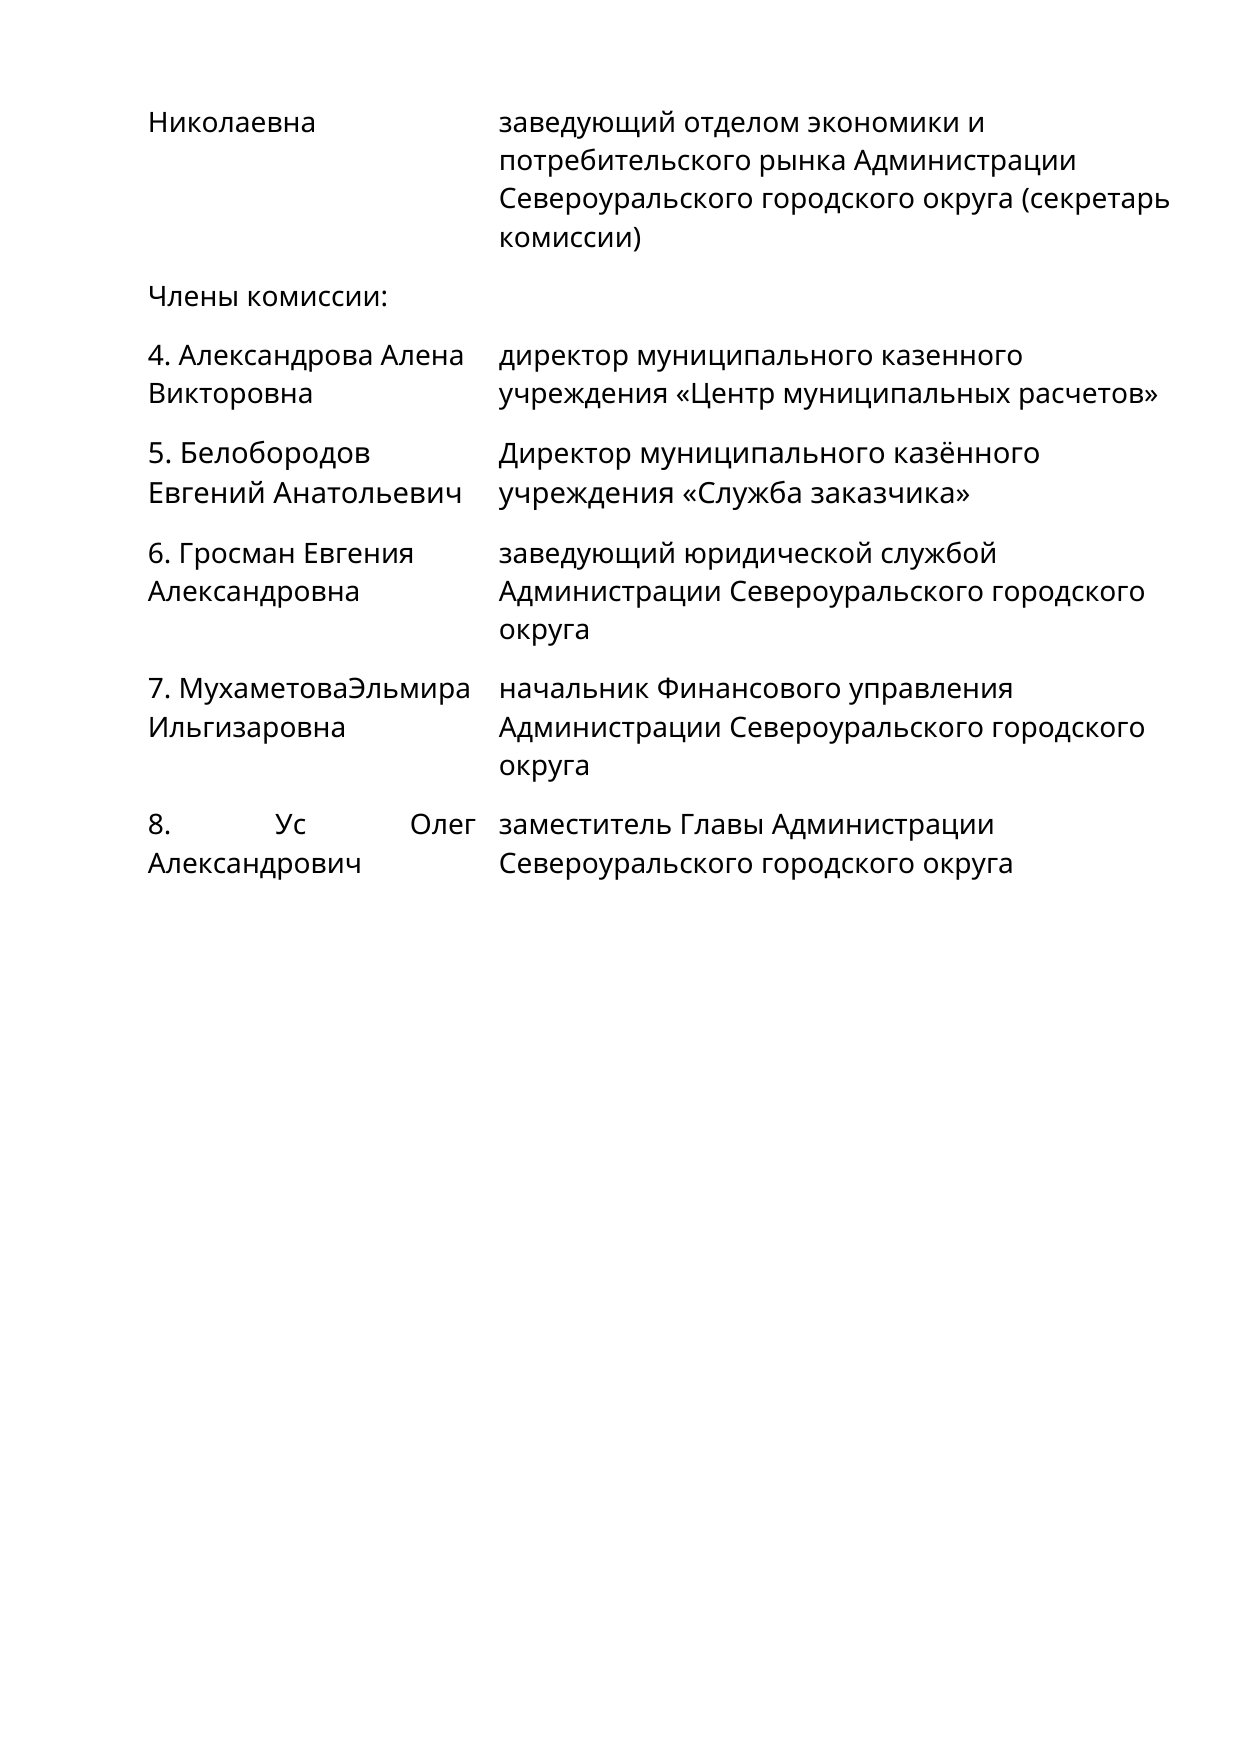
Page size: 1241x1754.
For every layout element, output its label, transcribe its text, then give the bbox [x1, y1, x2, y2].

table_cell 4. Александрова Алена Викторовна [136, 335, 487, 433]
table_cell Члены комиссии: [136, 276, 487, 335]
table_cell заведующий отделом экономики и потребительского рынка Администрации Североуральского городского округа (секретарь комиссии) [488, 102, 1196, 276]
table_cell Николаевна [136, 102, 487, 276]
table_cell начальник Финансового управления Администрации Североуральского городского округа [488, 669, 1196, 804]
table_cell 5. Белобородов Евгений Анатольевич [136, 433, 487, 533]
table_cell 7. МухаметоваЭльмира Ильгизаровна [136, 669, 487, 804]
table_cell 6. Гросман Евгения Александровна [136, 533, 487, 669]
table_cell [488, 276, 1196, 335]
table_cell директор муниципального казенного учреждения «Центр муниципальных расчетов» [488, 335, 1196, 433]
table_cell Директор муниципального казённого учреждения «Служба заказчика» [488, 433, 1196, 533]
table_cell заместитель Главы Администрации Североуральского городского округа [488, 805, 1196, 902]
table_cell заведующий юридической службой Администрации Североуральского городского округа [488, 533, 1196, 669]
table_cell 8. Ус Олег Александрович [136, 805, 487, 902]
